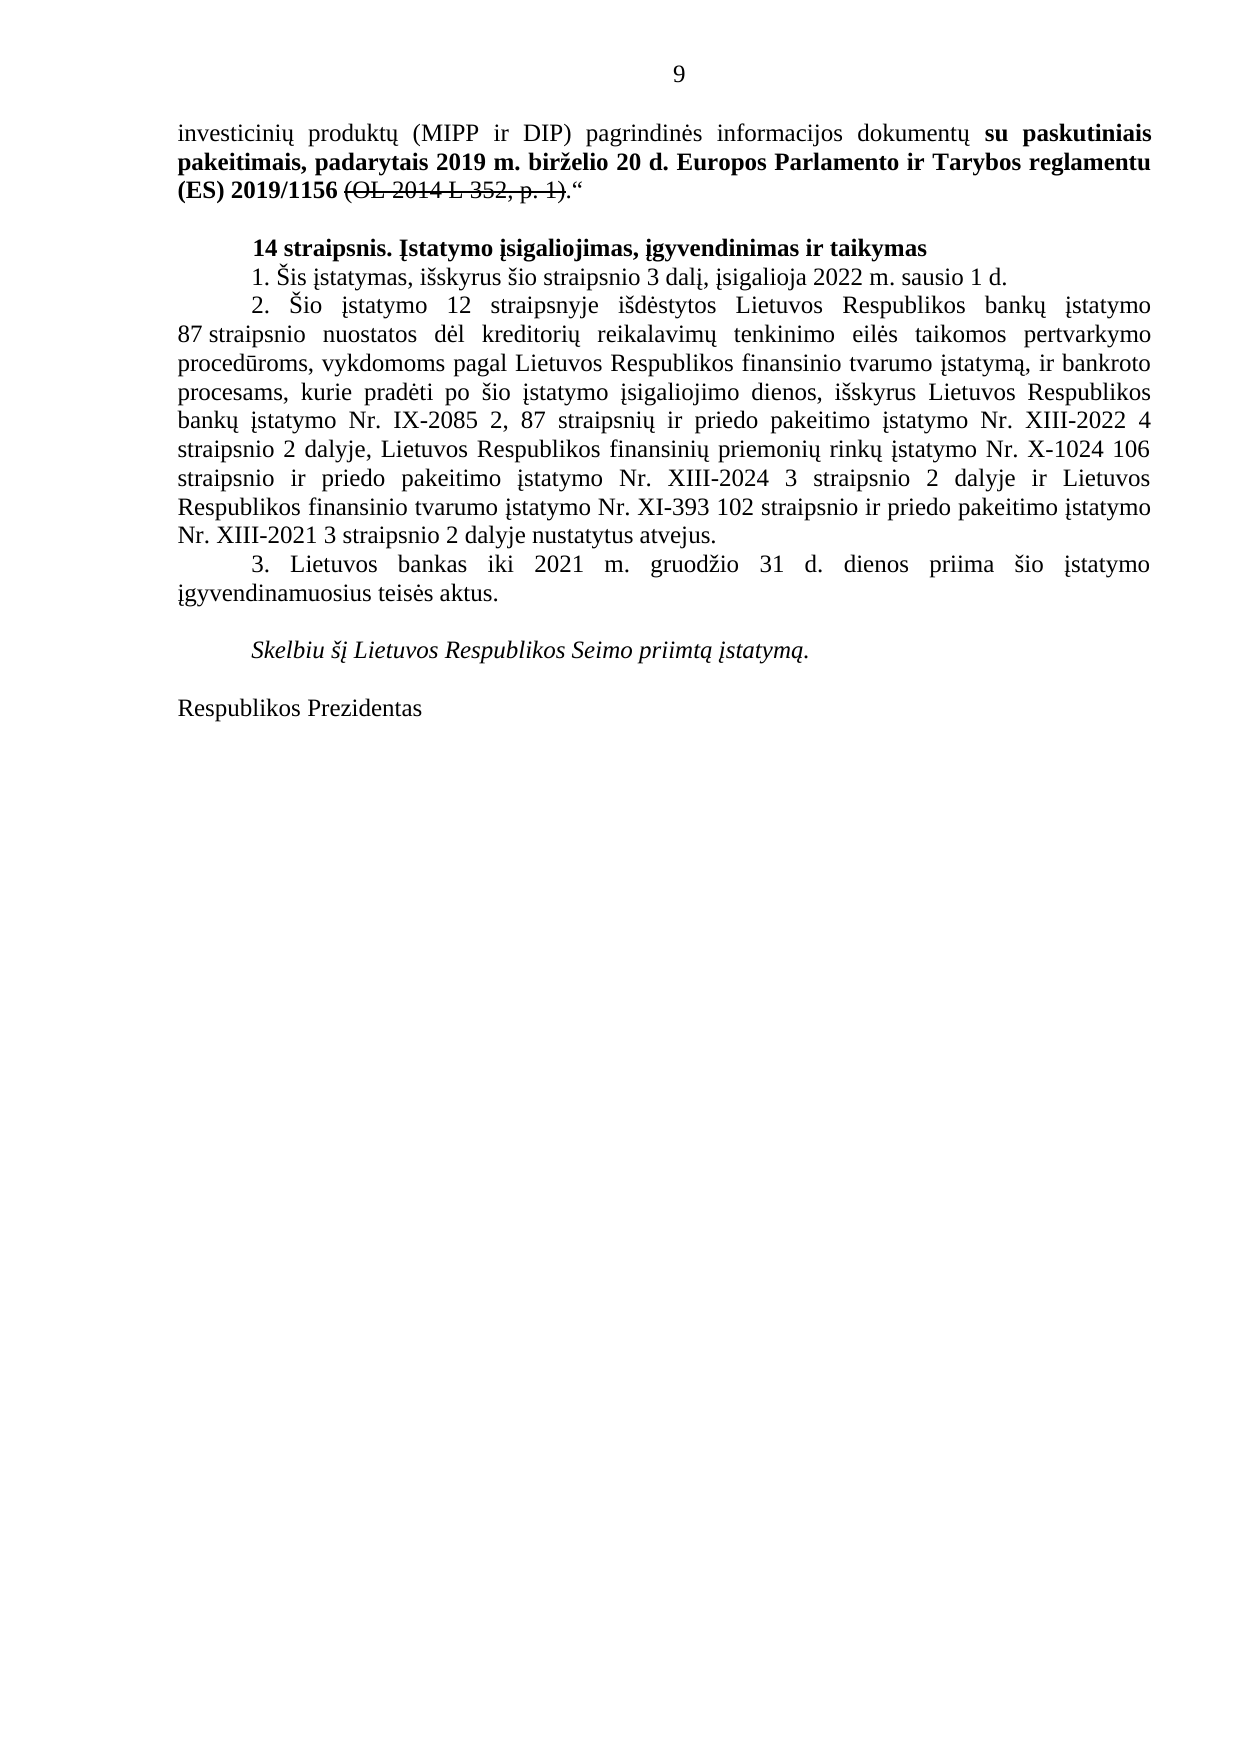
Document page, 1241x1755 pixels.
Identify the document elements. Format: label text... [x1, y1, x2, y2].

text 3. Lietuvos bankas iki 2021 m. gruodžio 31 d. dienos priima šio įstatymo įgyvendinamuosius teisės aktus. [177, 549, 1152, 607]
text Respublikos Prezidentas [177, 693, 1152, 722]
text 14 straipsnis. Įstatymo įsigaliojimas, įgyvendinimas ir taikymas [177, 233, 1152, 262]
text investicinių produktų (MIPP ir DIP) pagrindinės informacijos dokumentų su paskutiniais pakeitimais, padarytais 2019 m. birželio 20 d. Europos Parlamento ir Tarybos reglamentu (ES) 2019/1156 (OL 2014 L 352, p. 1).“ [177, 118, 1152, 204]
text 2. Šio įstatymo 12 straipsnyje išdėstytos Lietuvos Respublikos bankų įstatymo 87 straipsnio nuostatos dėl kreditorių reikalavimų tenkinimo eilės taikomos pertvarkymo procedūroms, vykdomoms pagal Lietuvos Respublikos finansinio tvarumo įstatymą, ir bankroto procesams, kurie pradėti po šio įstatymo įsigaliojimo dienos, išskyrus Lietuvos Respublikos bankų įstatymo Nr. IX-2085 2, 87 straipsnių ir priedo pakeitimo įstatymo Nr. XIII-2022 4 straipsnio 2 dalyje, Lietuvos Respublikos finansinių priemonių rinkų įstatymo Nr. X-1024 106 straipsnio ir priedo pakeitimo įstatymo Nr. XIII-2024 3 straipsnio 2 dalyje ir Lietuvos Respublikos finansinio tvarumo įstatymo Nr. XI-393 102 straipsnio ir priedo pakeitimo įstatymo Nr. XIII-2021 3 straipsnio 2 dalyje nustatytus atvejus. [177, 291, 1152, 549]
text 1. Šis įstatymas, išskyrus šio straipsnio 3 dalį, įsigalioja 2022 m. sausio 1 d. [177, 262, 1152, 291]
text Skelbiu šį Lietuvos Respublikos Seimo priimtą įstatymą. [177, 636, 1152, 664]
